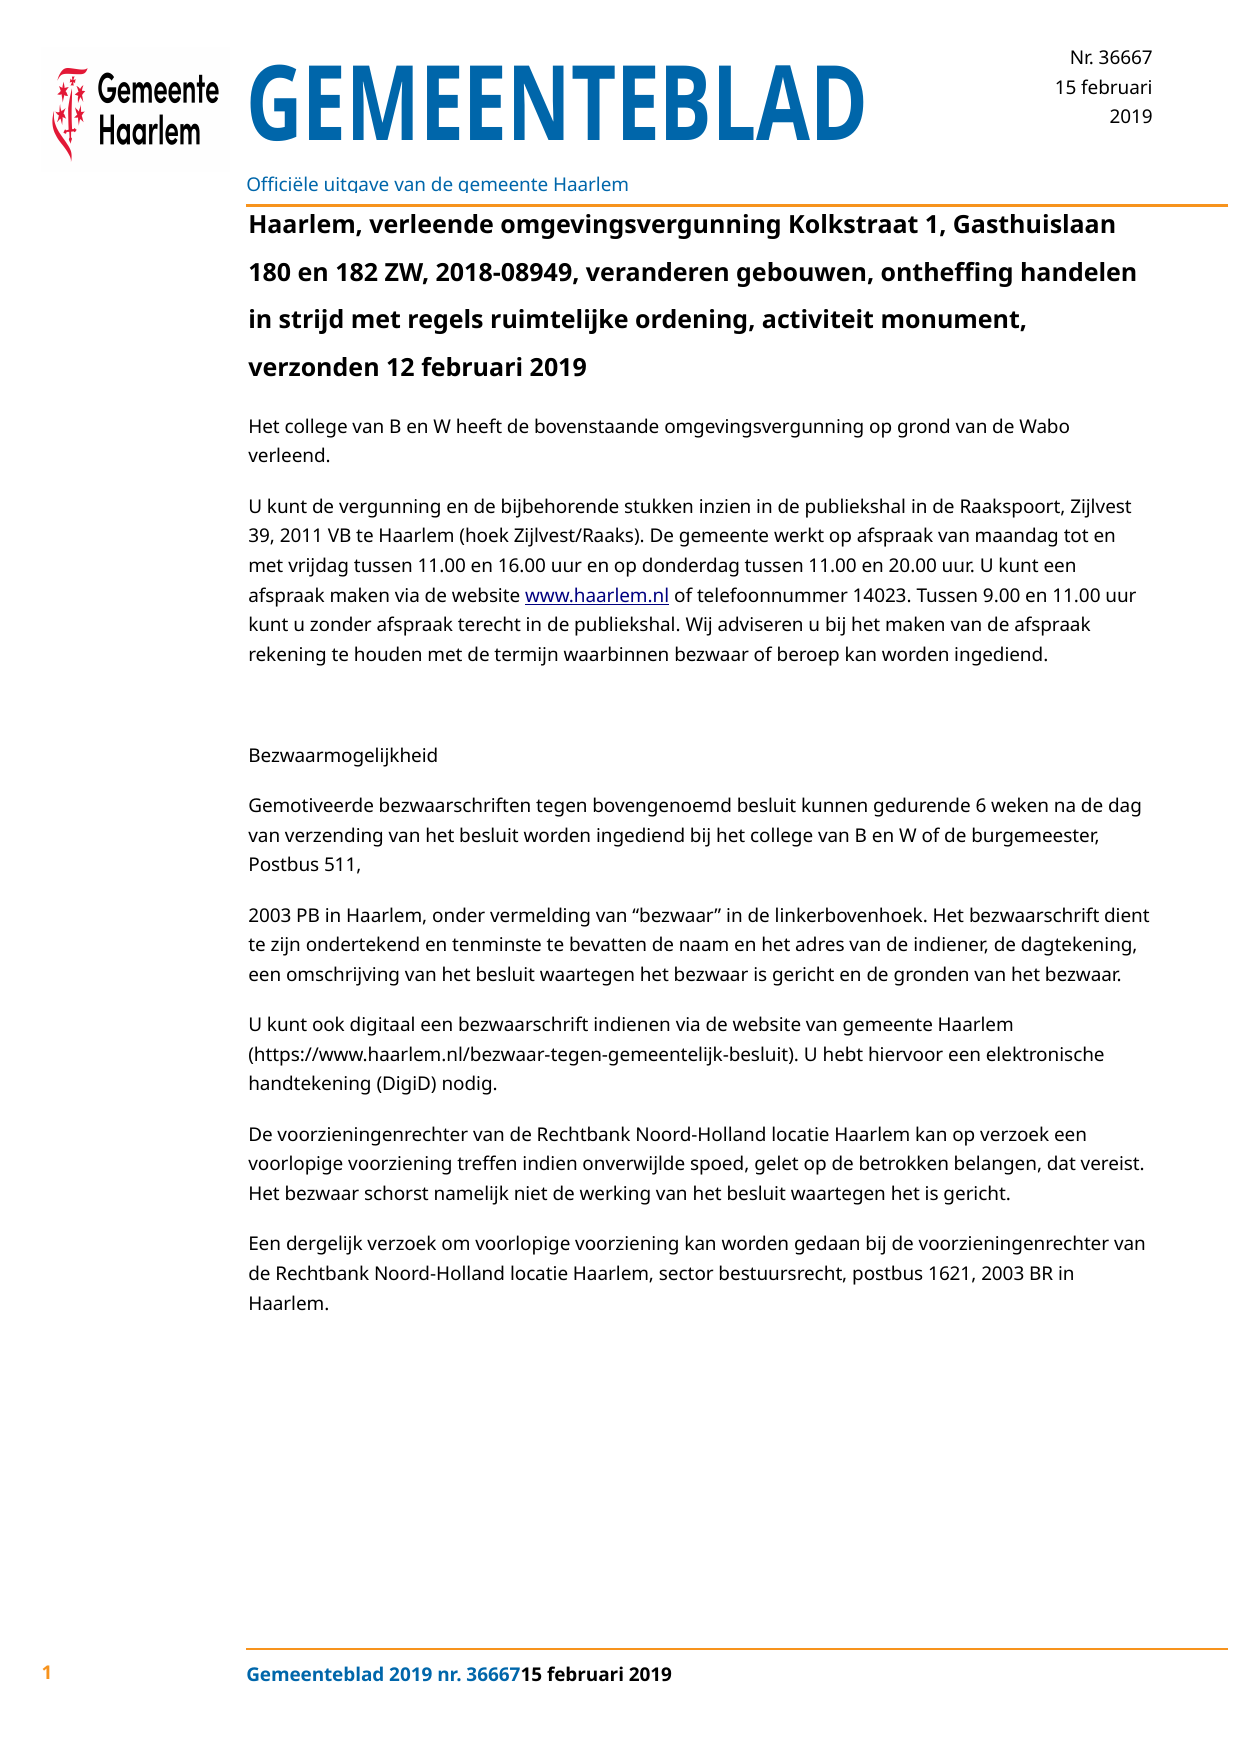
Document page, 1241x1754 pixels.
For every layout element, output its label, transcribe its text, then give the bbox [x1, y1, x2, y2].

text Bezwaarmogelijkheid [248, 742, 1152, 768]
text U kunt de vergunning en de bijbehorende stukken inzien in de publiekshal in de Raakspoort, Zijlvest 39, 2011 VB te Haarlem (hoek Zijlvest/Raaks). De gemeente werkt op afspraak van maandag tot en met vrijdag tussen 11.00 en 16.00 uur en op donderdag tussen 11.00 en 20.00 uur. U kunt een afspraak maken via de website www.haarlem.nl of telefoonnummer 14023. Tussen 9.00 en 11.00 uur kunt u zonder afspraak terecht in de publiekshal. Wij adviseren u bij het maken van de afspraak rekening te houden met de termijn waarbinnen bezwaar of beroep kan worden ingediend. [248, 493, 1152, 667]
text 2003 PB in Haarlem, onder vermelding van “bezwaar” in de linkerbovenhoek. Het bezwaarschrift dient te zijn ondertekend en tenminste te bevatten de naam en het adres van de indiener, de dagtekening, een omschrijving van het besluit waartegen het bezwaar is gericht en de gronden van het bezwaar. [248, 902, 1152, 987]
text Het college van B en W heeft de bovenstaande omgevingsvergunning op grond van de Wabo verleend. [248, 413, 1152, 468]
text De voorzieningenrechter van de Rechtbank Noord-Holland locatie Haarlem kan op verzoek een voorlopige voorziening treffen indien onverwijlde spoed, gelet op de betrokken belangen, dat vereist. Het bezwaar schorst namelijk niet de werking van het besluit waartegen het is gericht. [248, 1121, 1152, 1206]
text Een dergelijk verzoek om voorlopige voorziening kan worden gedaan bij de voorzieningenrechter van de Rechtbank Noord-Holland locatie Haarlem, sector bestuursrecht, postbus 1621, 2003 BR in Haarlem. [248, 1231, 1152, 1316]
text Gemotiveerde bezwaarschriften tegen bovengenoemd besluit kunnen gedurende 6 weken na de dag van verzending van het besluit worden ingediend bij het college van B en W of de burgemeester, Postbus 511, [248, 792, 1152, 877]
text Haarlem, verleende omgevingsvergunning Kolkstraat 1, Gasthuislaan 180 en 182 ZW, 2018-08949, veranderen gebouwen, ontheffing handelen in strijd met regels ruimtelijke ordening, activiteit monument, verzonden 12 februari 2019 [248, 207, 1152, 384]
text U kunt ook digitaal een bezwaarschrift indienen via de website van gemeente Haarlem (https://www.haarlem.nl/bezwaar-tegen-gemeentelijk-besluit). U hebt hiervoor een elektronische handtekening (DigiD) nodig. [248, 1011, 1152, 1096]
picture [41, 47, 231, 172]
